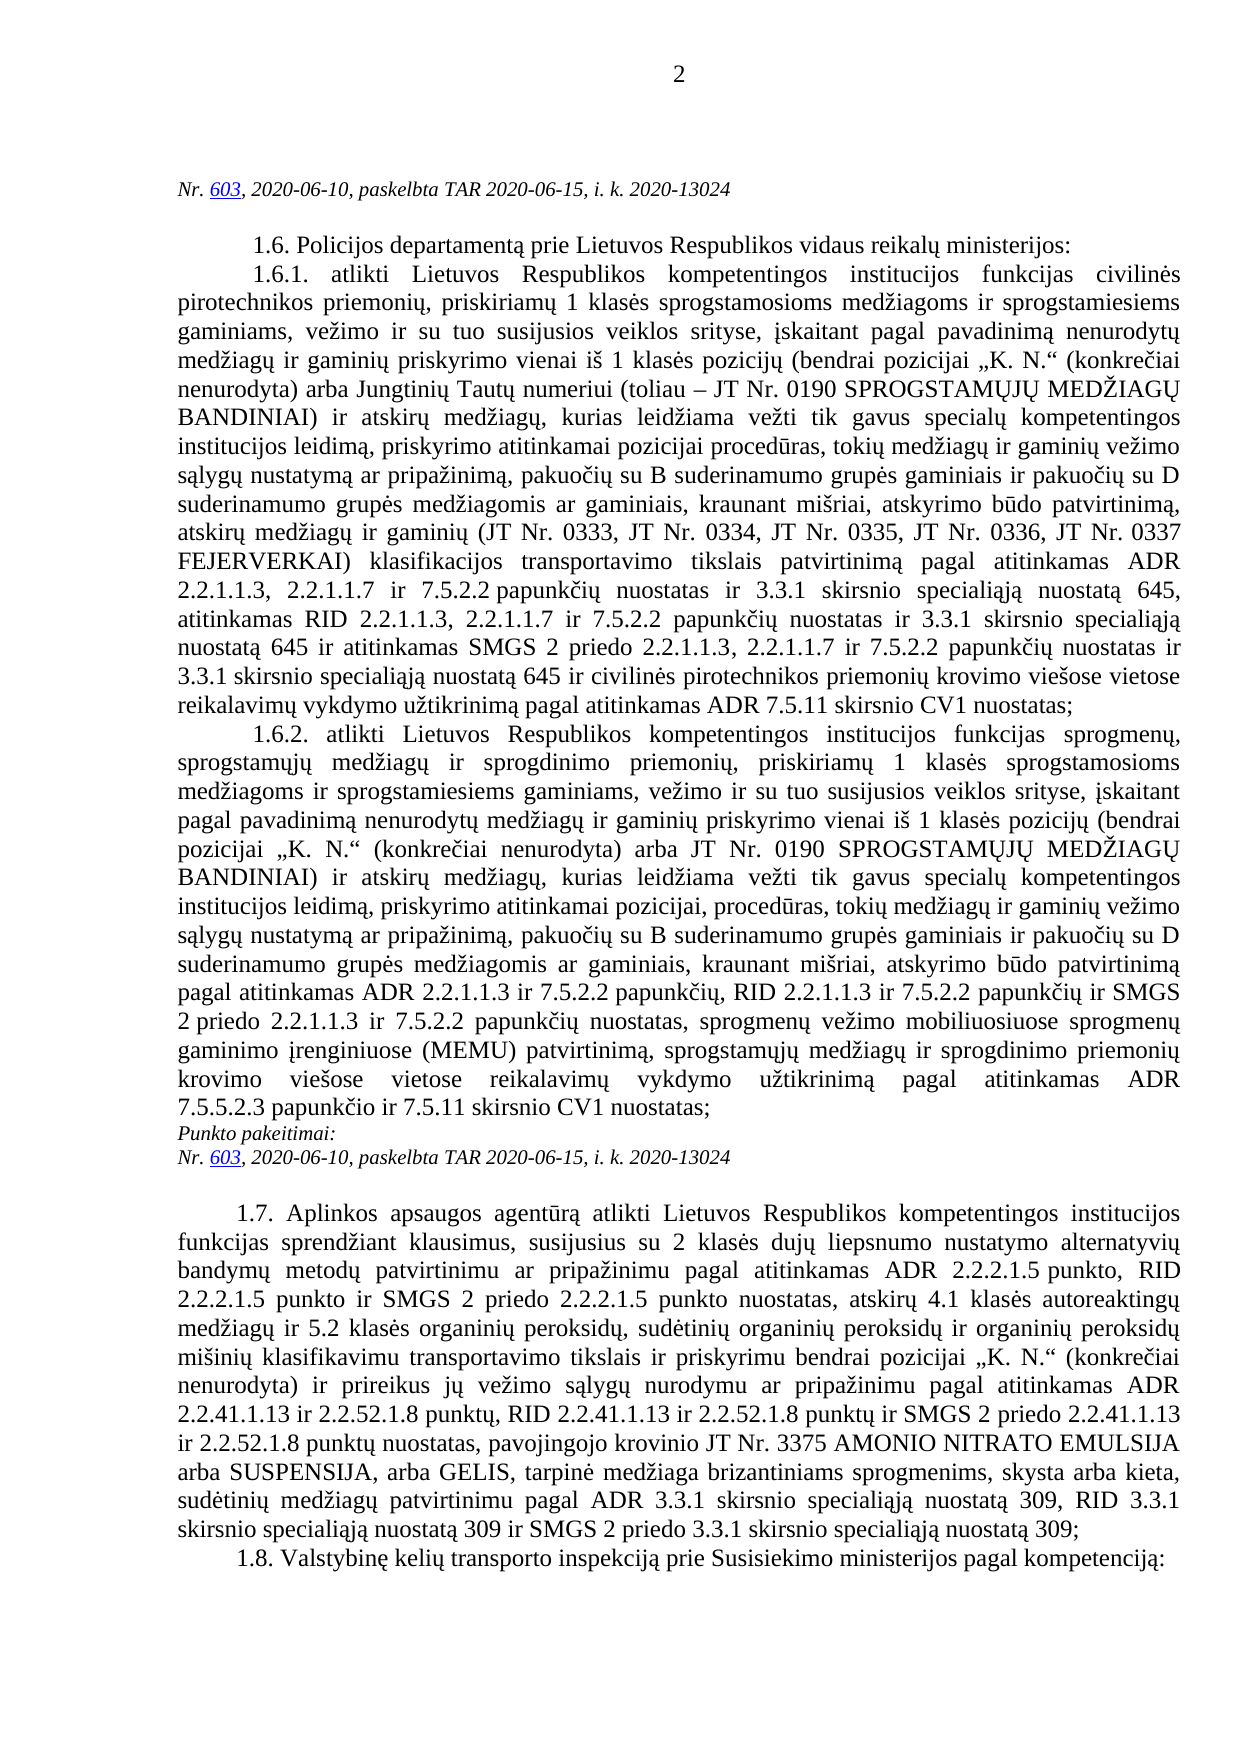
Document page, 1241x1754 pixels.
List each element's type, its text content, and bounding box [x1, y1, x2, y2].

text 1.6.1. atlikti Lietuvos Respublikos kompetentingos institucijos funkcijas civilinės pirotechnikos priemonių, priskiriamų 1 klasės sprogstamosioms medžiagoms ir sprogstamiesiems gaminiams, vežimo ir su tuo susijusios veiklos srityse, įskaitant pagal pavadinimą nenurodytų medžiagų ir gaminių priskyrimo vienai iš 1 klasės pozicijų (bendrai pozicijai „K. N.“ (konkrečiai nenurodyta) arba Jungtinių Tautų numeriui (toliau – JT Nr. 0190 SPROGSTAMŲJŲ MEDŽIAGŲ BANDINIAI) ir atskirų medžiagų, kurias leidžiama vežti tik gavus specialų kompetentingos institucijos leidimą, priskyrimo atitinkamai pozicijai procedūras, tokių medžiagų ir gaminių vežimo sąlygų nustatymą ar pripažinimą, pakuočių su B suderinamumo grupės gaminiais ir pakuočių su D suderinamumo grupės medžiagomis ar gaminiais, kraunant mišriai, atskyrimo būdo patvirtinimą, atskirų medžiagų ir gaminių (JT Nr. 0333, JT Nr. 0334, JT Nr. 0335, JT Nr. 0336, JT Nr. 0337 FEJERVERKAI) klasifikacijos transportavimo tikslais patvirtinimą pagal atitinkamas ADR 2.2.1.1.3, 2.2.1.1.7 ir 7.5.2.2 papunkčių nuostatas ir 3.3.1 skirsnio specialiąją nuostatą 645, atitinkamas RID 2.2.1.1.3, 2.2.1.1.7 ir 7.5.2.2 papunkčių nuostatas ir 3.3.1 skirsnio specialiąją nuostatą 645 ir atitinkamas SMGS 2 priedo 2.2.1.1.3, 2.2.1.1.7 ir 7.5.2.2 papunkčių nuostatas ir 3.3.1 skirsnio specialiąją nuostatą 645 ir civilinės pirotechnikos priemonių krovimo viešose vietose reikalavimų vykdymo užtikrinimą pagal atitinkamas ADR 7.5.11 skirsnio CV1 nuostatas; [177, 259, 1181, 719]
text 1.8. Valstybinę kelių transporto inspekciją prie Susisiekimo ministerijos pagal kompetenciją: [177, 1543, 1181, 1572]
text 1.6. Policijos departamentą prie Lietuvos Respublikos vidaus reikalų ministerijos: [177, 230, 1181, 259]
text 1.7. Aplinkos apsaugos agentūrą atlikti Lietuvos Respublikos kompetentingos institucijos funkcijas sprendžiant klausimus, susijusius su 2 klasės dujų liepsnumo nustatymo alternatyvių bandymų metodų patvirtinimu ar pripažinimu pagal atitinkamas ADR 2.2.2.1.5 punkto, RID 2.2.2.1.5 punkto ir SMGS 2 priedo 2.2.2.1.5 punkto nuostatas, atskirų 4.1 klasės autoreaktingų medžiagų ir 5.2 klasės organinių peroksidų, sudėtinių organinių peroksidų ir organinių peroksidų mišinių klasifikavimu transportavimo tikslais ir priskyrimu bendrai pozicijai „K. N.“ (konkrečiai nenurodyta) ir prireikus jų vežimo sąlygų nurodymu ar pripažinimu pagal atitinkamas ADR 2.2.41.1.13 ir 2.2.52.1.8 punktų, RID 2.2.41.1.13 ir 2.2.52.1.8 punktų ir SMGS 2 priedo 2.2.41.1.13 ir 2.2.52.1.8 punktų nuostatas, pavojingojo krovinio JT Nr. 3375 AMONIO NITRATO EMULSIJA arba SUSPENSIJA, arba GELIS, tarpinė medžiaga brizantiniams sprogmenims, skysta arba kieta, sudėtinių medžiagų patvirtinimu pagal ADR 3.3.1 skirsnio specialiąją nuostatą 309, RID 3.3.1 skirsnio specialiąją nuostatą 309 ir SMGS 2 priedo 3.3.1 skirsnio specialiąją nuostatą 309; [177, 1198, 1181, 1543]
text Nr. 603, 2020-06-10, paskelbta TAR 2020-06-15, i. k. 2020-13024 [177, 177, 1181, 201]
text Punkto pakeitimai: [177, 1121, 1181, 1145]
text Nr. 603, 2020-06-10, paskelbta TAR 2020-06-15, i. k. 2020-13024 [177, 1145, 1181, 1169]
text 1.6.2. atlikti Lietuvos Respublikos kompetentingos institucijos funkcijas sprogmenų, sprogstamųjų medžiagų ir sprogdinimo priemonių, priskiriamų 1 klasės sprogstamosioms medžiagoms ir sprogstamiesiems gaminiams, vežimo ir su tuo susijusios veiklos srityse, įskaitant pagal pavadinimą nenurodytų medžiagų ir gaminių priskyrimo vienai iš 1 klasės pozicijų (bendrai pozicijai „K. N.“ (konkrečiai nenurodyta) arba JT Nr. 0190 SPROGSTAMŲJŲ MEDŽIAGŲ BANDINIAI) ir atskirų medžiagų, kurias leidžiama vežti tik gavus specialų kompetentingos institucijos leidimą, priskyrimo atitinkamai pozicijai, procedūras, tokių medžiagų ir gaminių vežimo sąlygų nustatymą ar pripažinimą, pakuočių su B suderinamumo grupės gaminiais ir pakuočių su D suderinamumo grupės medžiagomis ar gaminiais, kraunant mišriai, atskyrimo būdo patvirtinimą pagal atitinkamas ADR 2.2.1.1.3 ir 7.5.2.2 papunkčių, RID 2.2.1.1.3 ir 7.5.2.2 papunkčių ir SMGS 2 priedo 2.2.1.1.3 ir 7.5.2.2 papunkčių nuostatas, sprogmenų vežimo mobiliuosiuose sprogmenų gaminimo įrenginiuose (MEMU) patvirtinimą, sprogstamųjų medžiagų ir sprogdinimo priemonių krovimo viešose vietose reikalavimų vykdymo užtikrinimą pagal atitinkamas ADR 7.5.5.2.3 papunkčio ir 7.5.11 skirsnio CV1 nuostatas; [177, 719, 1181, 1121]
